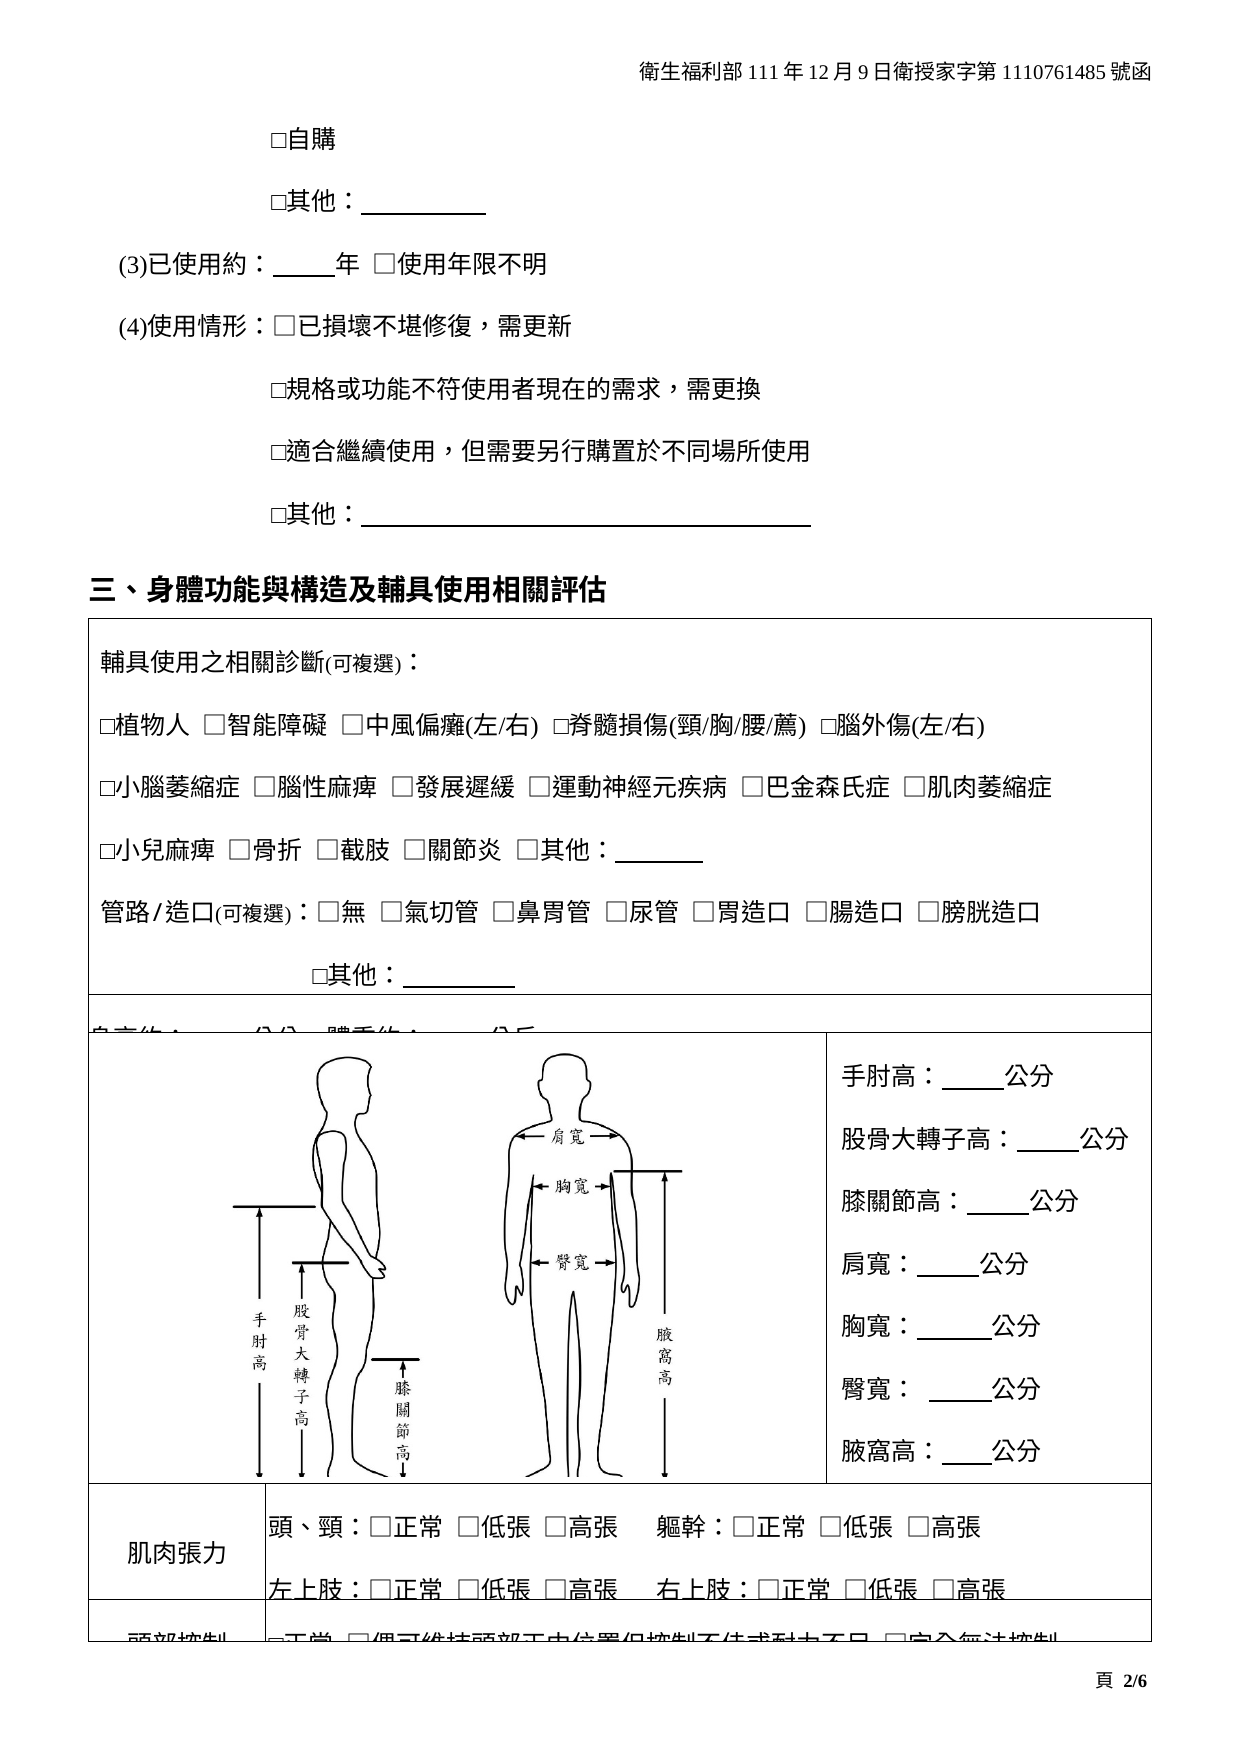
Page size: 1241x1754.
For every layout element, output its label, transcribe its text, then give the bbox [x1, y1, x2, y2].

text 三、身體功能與構造及輔具使用相關評估 [89, 544, 1152, 607]
table_header 輔具使用之相關診斷(可複選)： □植物人 □智能障礙 □中風偏癱(左/右) □脊髓損傷(頸/胸/腰/薦) □腦外傷(左/右) □小腦萎縮症 □腦性麻痺 □發展遲緩 □運動神經元疾病 □巴金森氏症 □肌肉萎縮症 □小兒麻痺 □骨折 □截肢 □關節炎 □其他： 管路/造口(可複選)：□無 □氣切管 □鼻胃管 □尿管 □胃造口 □腸造口 □膀胱造口 □其他： [89, 619, 1151, 994]
table_cell 身高約： 公分，體重約： 公斤 [89, 995, 1151, 1032]
table_cell 頭部控制 [89, 1600, 265, 1641]
text □規格或功能不符使用者現在的需求，需更換 [271, 346, 1152, 408]
table_cell 手肘高： 公分 股骨大轉子高： 公分 膝關節高： 公分 肩寬： 公分 胸寬： 公分 臀寬： 公分 腋窩高： 公分 [827, 1033, 1151, 1483]
text □其他： [271, 471, 1152, 533]
text □自購 [271, 96, 1152, 158]
table_cell 肌肉張力 [89, 1484, 265, 1599]
table_cell [89, 1033, 826, 1483]
table_cell 頭、頸：□正常 □低張 □高張 軀幹：□正常 □低張 □高張 左上肢：□正常 □低張 □高張 右上肢：□正常 □低張 □高張 左下肢：□正常 □低張 □高張 右下肢：□正常 □低張 □高張 [266, 1484, 1151, 1599]
text □適合繼續使用，但需要另行購置於不同場所使用 [271, 408, 1152, 471]
list 使用情形：□已損壞不堪修復，需更新 [118, 283, 1152, 346]
table_cell □正常 □偶可維持頭部正中位置但控制不佳或耐力不足 □完全無法控制 [266, 1600, 1151, 1641]
text □其他： [271, 158, 1152, 221]
list 已使用約： 年 □使用年限不明 [118, 221, 1152, 283]
